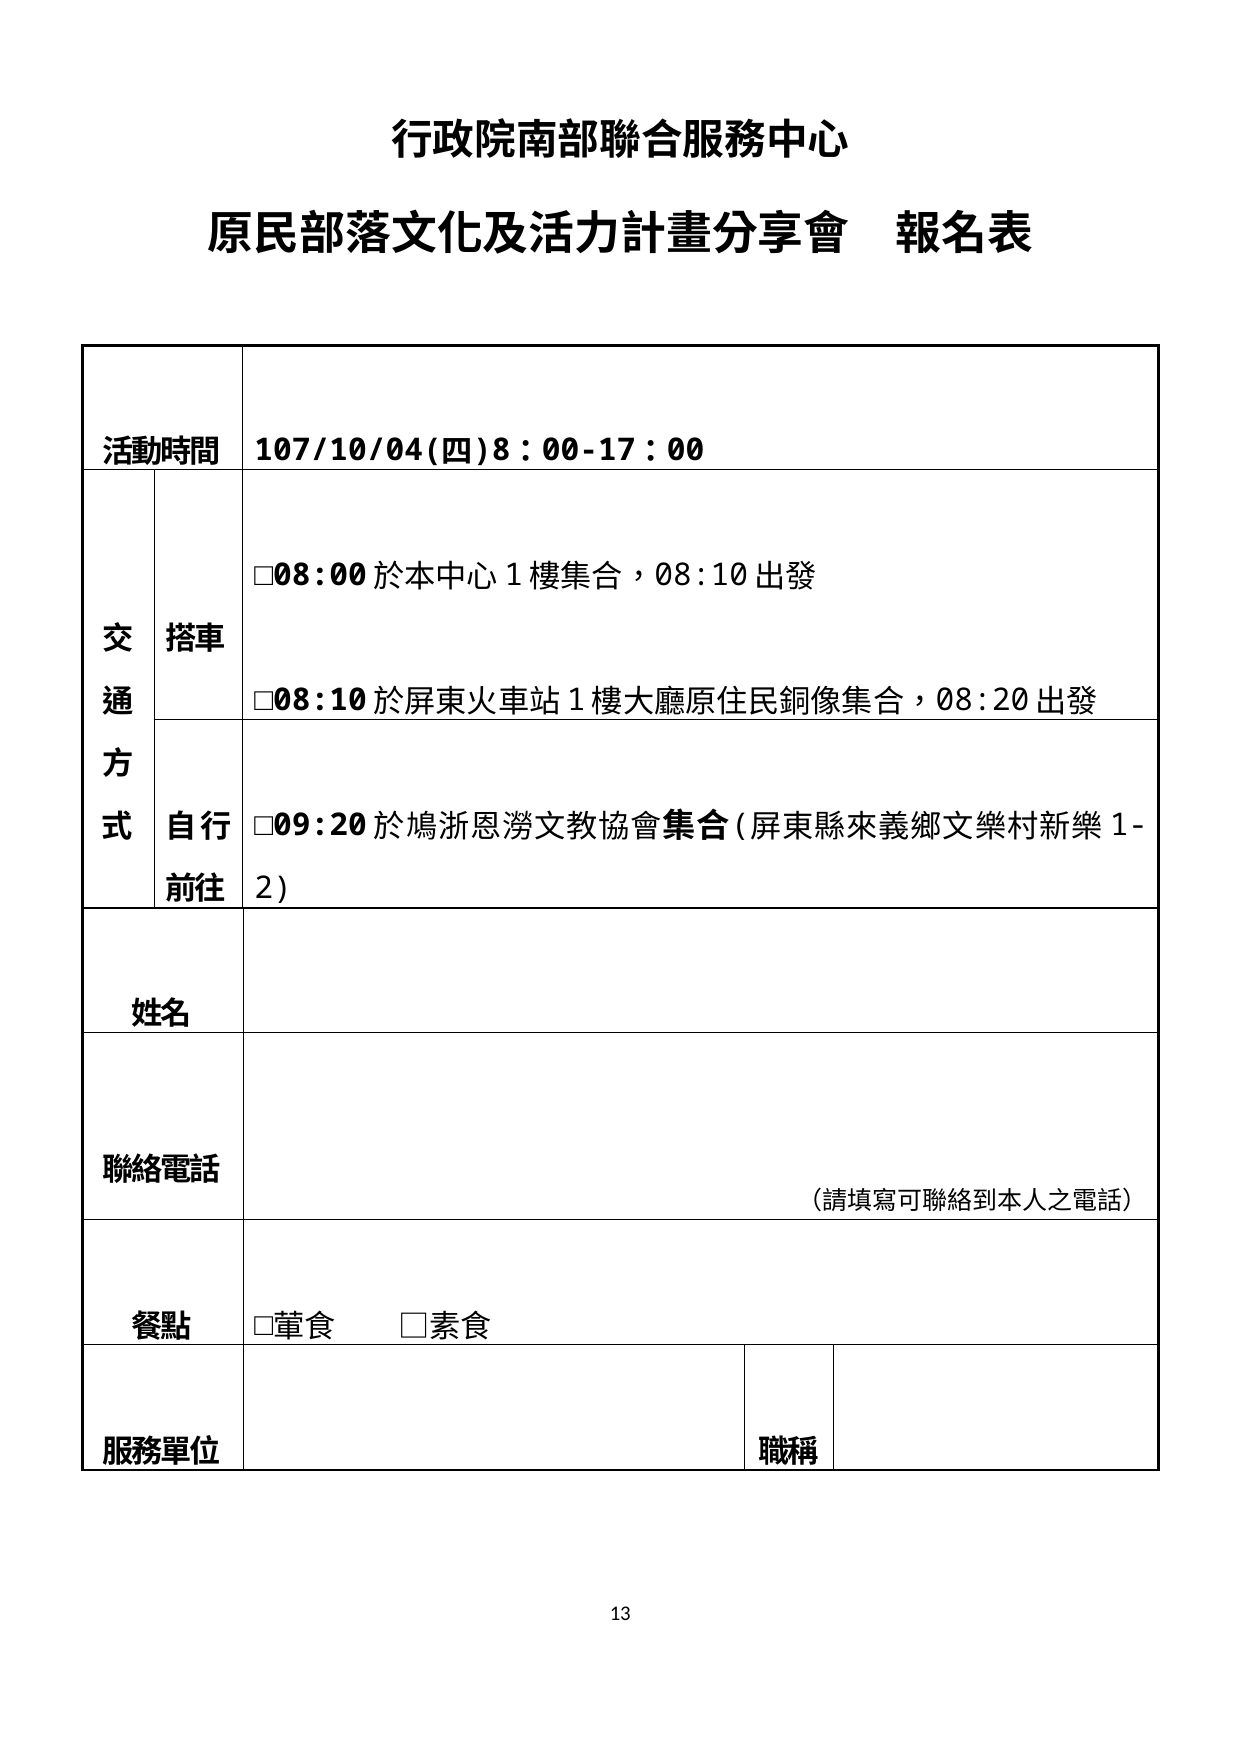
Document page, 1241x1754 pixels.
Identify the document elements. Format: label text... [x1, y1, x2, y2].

table_cell 聯絡電話 [84, 1033, 243, 1219]
table_cell □08:00於本中心1樓集合，08:10出發 □08:10於屏東火車站1樓大廳原住民銅像集合，08:20出發 [243, 470, 1157, 719]
table_cell 姓名 [84, 909, 243, 1032]
table_cell □葷食 □素食 [244, 1220, 1157, 1344]
table_cell 自行 前往 [155, 720, 242, 907]
table_cell （請填寫可聯絡到本人之電話） [244, 1033, 1157, 1219]
table_cell [244, 909, 1157, 1032]
table_cell 交通方式 [84, 470, 154, 907]
table_cell [244, 1345, 744, 1469]
table_cell □09:20於鳩浙恩澇文教協會集合(屏東縣來義鄉文樂村新樂1-2) [243, 720, 1157, 907]
table_cell 搭車 [155, 470, 242, 719]
text 行政院南部聯合服務中心 [112, 94, 1128, 157]
table_cell 服務單位 [84, 1345, 243, 1469]
table_cell 餐點 [84, 1220, 243, 1344]
text 原民部落文化及活力計畫分享會 報名表 [112, 157, 1128, 282]
table_header 107/10/04(四)8：00-17：00 [243, 347, 1157, 469]
table_cell 職稱 [745, 1345, 833, 1469]
table_header 活動時間 [84, 347, 242, 469]
table_cell [834, 1345, 1157, 1469]
